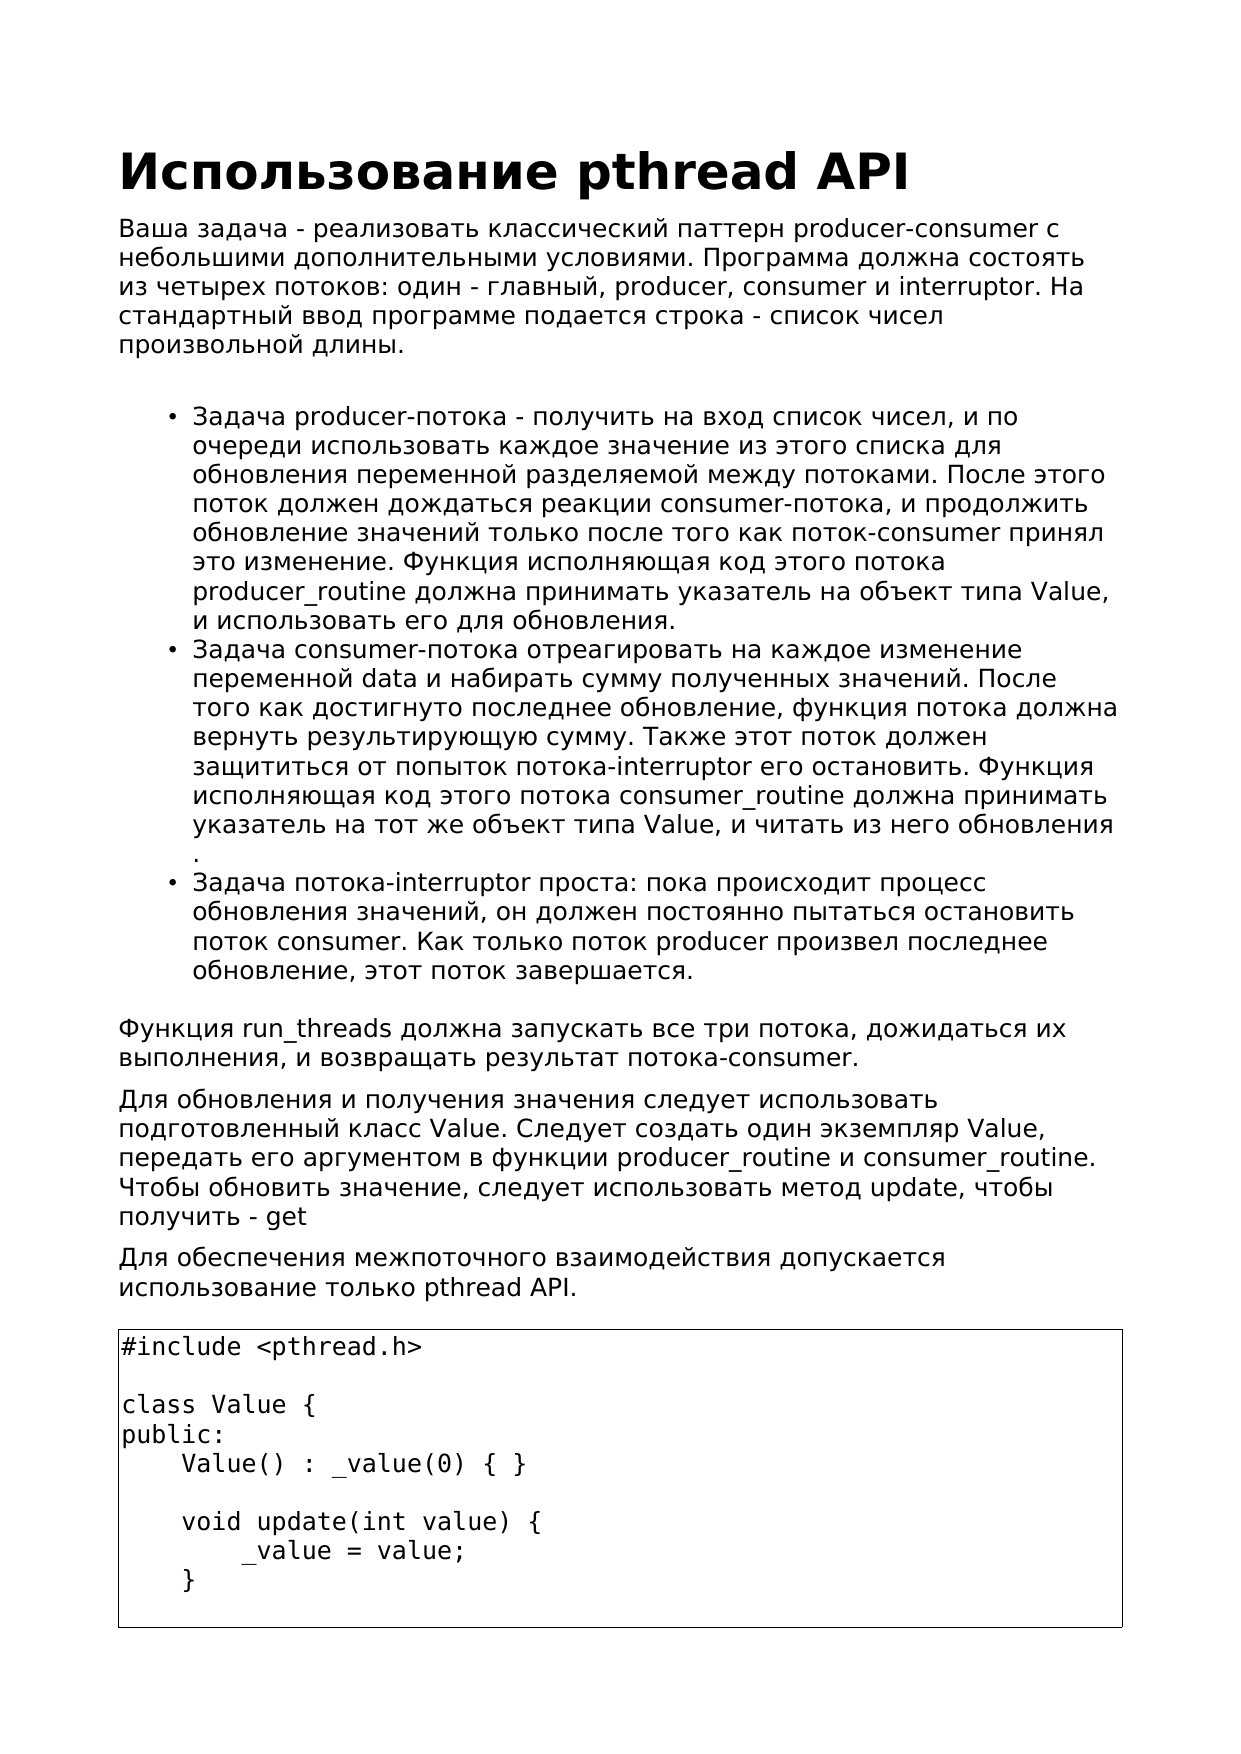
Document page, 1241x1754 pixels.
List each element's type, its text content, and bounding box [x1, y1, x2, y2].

list Задача потока-interruptor проста: пока происходит процесс обновления значений, он должен постоянно пытаться остановить поток consumer. Как только поток producer произвел последнее обновление, этот поток завершается. [177, 868, 1122, 985]
text Ваша задача - реализовать классический паттерн producer-consumer с небольшими дополнительными условиями. Программа должна состоять из четырех потоков: один - главный, producer, consumer и interruptor. На стандартный ввод программе подается строка - список чисел произвольной длины. [118, 214, 1122, 360]
text Для обновления и получения значения следует использовать подготовленный класс Value. Следует создать один экземпляр Value, передать его аргументом в функции producer_routine и consumer_routine. Чтобы обновить значение, следует использовать метод update, чтобы получить - get [118, 1085, 1122, 1231]
list Задача producer-потока - получить на вход список чисел, и по очереди использовать каждое значение из этого списка для обновления переменной разделяемой между потоками. После этого поток должен дождаться реакции consumer-потока, и продолжить обновление значений только после того как поток-consumer принял это изменение. Функция исполняющая код этого потока producer_routine должна принимать указатель на объект типа Value, и использовать его для обновления. [177, 402, 1122, 635]
text Функция run_threads должна запускать все три потока, дожидаться их выполнения, и возвращать результат потока-consumer. [118, 1014, 1122, 1073]
text Для обеспечения межпоточного взаимодействия допускается использование только pthread API. [118, 1244, 1122, 1302]
list Задача consumer-потока отреагировать на каждое изменение переменной data и набирать сумму полученных значений. После того как достигнуто последнее обновление, функция потока должна вернуть результирующую сумму. Также этот поток должен защититься от попыток потока-interruptor его остановить. Функция исполняющая код этого потока consumer_routine должна принимать указатель на тот же объект типа Value, и читать из него обновления . [177, 635, 1122, 868]
table_header #include <pthread.h> class Value { public: Value() : _value(0) { } void update(int value) { _value = value; } [119, 1330, 1122, 1627]
subtitle Использование pthread API [118, 143, 1122, 201]
